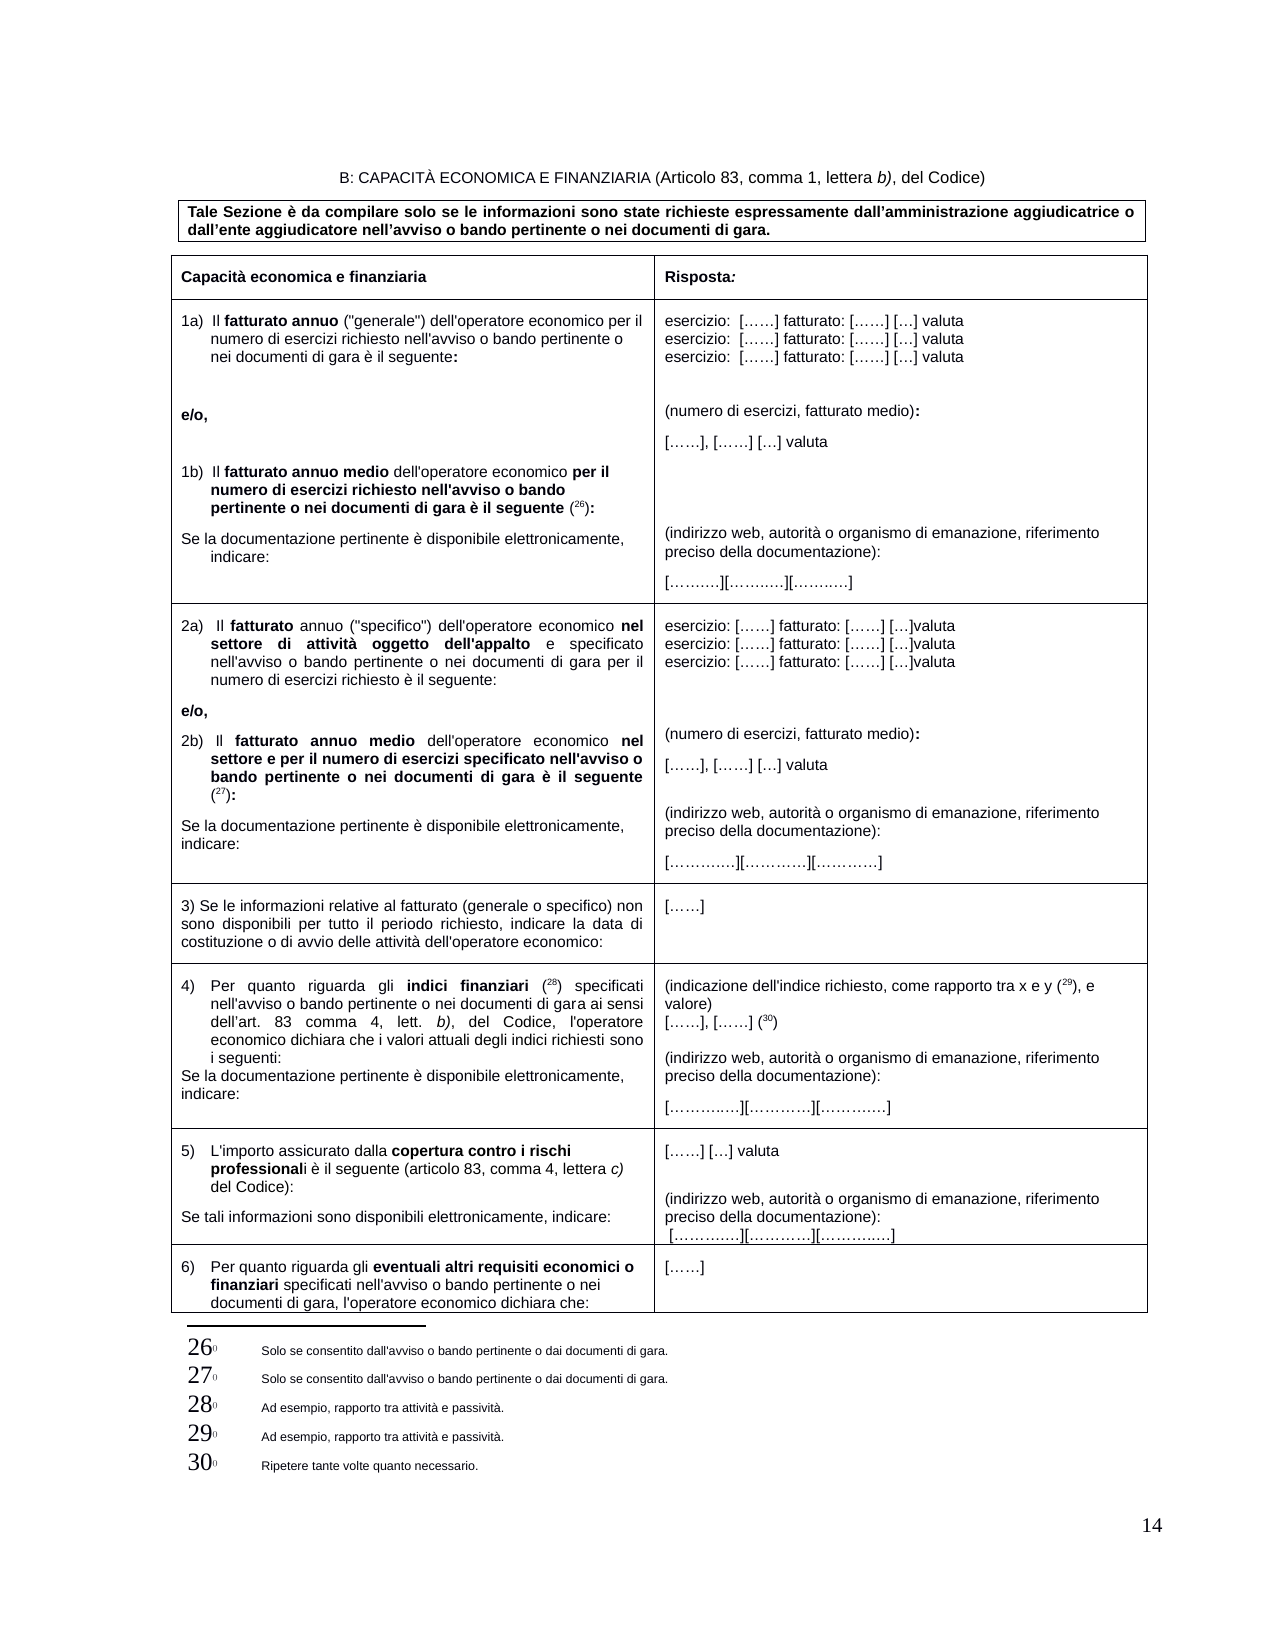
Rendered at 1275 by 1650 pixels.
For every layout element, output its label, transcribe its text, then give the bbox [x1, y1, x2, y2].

text Tale Sezione è da compilare solo se le informazioni sono state richieste espressamente dall’amministrazione aggiudicatrice o dall’ente aggiudicatore nell’avviso o bando pertinente o nei documenti di gara. [179, 201, 1145, 241]
table_cell esercizio: [……] fatturato: [……] […] valuta esercizio: [……] fatturato: [……] […] valuta esercizio: [……] fatturato: [……] […] valuta (numero di esercizi, fatturato medio): [……], [……] […] valuta (indirizzo web, autorità o organismo di emanazione, riferimento preciso della documentazione): […….…][……..…][……..…] [655, 300, 1147, 603]
title B: Capacità economica e finanziaria (Articolo 83, comma 1, lettera b), del Codice) [187, 168, 1137, 187]
table_cell Per quanto riguarda gli eventuali altri requisiti economici o finanziari specificati nell'avviso o bando pertinente o nei documenti di gara, l'operatore economico dichiara che: [172, 1245, 654, 1312]
table_cell [……] […] valuta (indirizzo web, autorità o organismo di emanazione, riferimento preciso della documentazione): [……….…][…………][………..…] [655, 1129, 1147, 1244]
table_header Risposta: [655, 256, 1147, 298]
table_cell 3) Se le informazioni relative al fatturato (generale o specifico) non sono disponibili per tutto il periodo richiesto, indicare la data di costituzione o di avvio delle attività dell'operatore economico: [172, 884, 654, 963]
table_cell 1a) Il fatturato annuo ("generale") dell'operatore economico per il numero di esercizi richiesto nell'avviso o bando pertinente o nei documenti di gara è il seguente: e/o, 1b) Il fatturato annuo medio dell'operatore economico per il numero di esercizi richiesto nell'avviso o bando pertinente o nei documenti di gara è il seguente (): Se la documentazione pertinente è disponibile elettronicamente, indicare: [172, 300, 654, 603]
table_cell L'importo assicurato dalla copertura contro i rischi professionali è il seguente (articolo 83, comma 4, lettera c) del Codice): Se tali informazioni sono disponibili elettronicamente, indicare: [172, 1129, 654, 1244]
table_cell (indicazione dell'indice richiesto, come rapporto tra x e y (), e valore) [……], [……] () (indirizzo web, autorità o organismo di emanazione, riferimento preciso della documentazione): [………..…][…………][……….…] [655, 964, 1147, 1128]
table_cell esercizio: [……] fatturato: [……] […]valuta esercizio: [……] fatturato: [……] […]valuta esercizio: [……] fatturato: [……] […]valuta (numero di esercizi, fatturato medio): [……], [……] […] valuta (indirizzo web, autorità o organismo di emanazione, riferimento preciso della documentazione): [……….…][…………][…………] [655, 604, 1147, 883]
table_cell [……] [655, 884, 1147, 963]
table_cell Per quanto riguarda gli indici finanziari () specificati nell'avviso o bando pertinente o nei documenti di gara ai sensi dell’art. 83 comma 4, lett. b), del Codice, l'operatore economico dichiara che i valori attuali degli indici richiesti sono i seguenti: Se la documentazione pertinente è disponibile elettronicamente, indicare: [172, 964, 654, 1128]
table_cell [……] [655, 1245, 1147, 1312]
table_cell 2a) Il fatturato annuo ("specifico") dell'operatore economico nel settore di attività oggetto dell'appalto e specificato nell'avviso o bando pertinente o nei documenti di gara per il numero di esercizi richiesto è il seguente: e/o, 2b) Il fatturato annuo medio dell'operatore economico nel settore e per il numero di esercizi specificato nell'avviso o bando pertinente o nei documenti di gara è il seguente (): Se la documentazione pertinente è disponibile elettronicamente, indicare: [172, 604, 654, 883]
table_header Capacità economica e finanziaria [172, 256, 654, 298]
